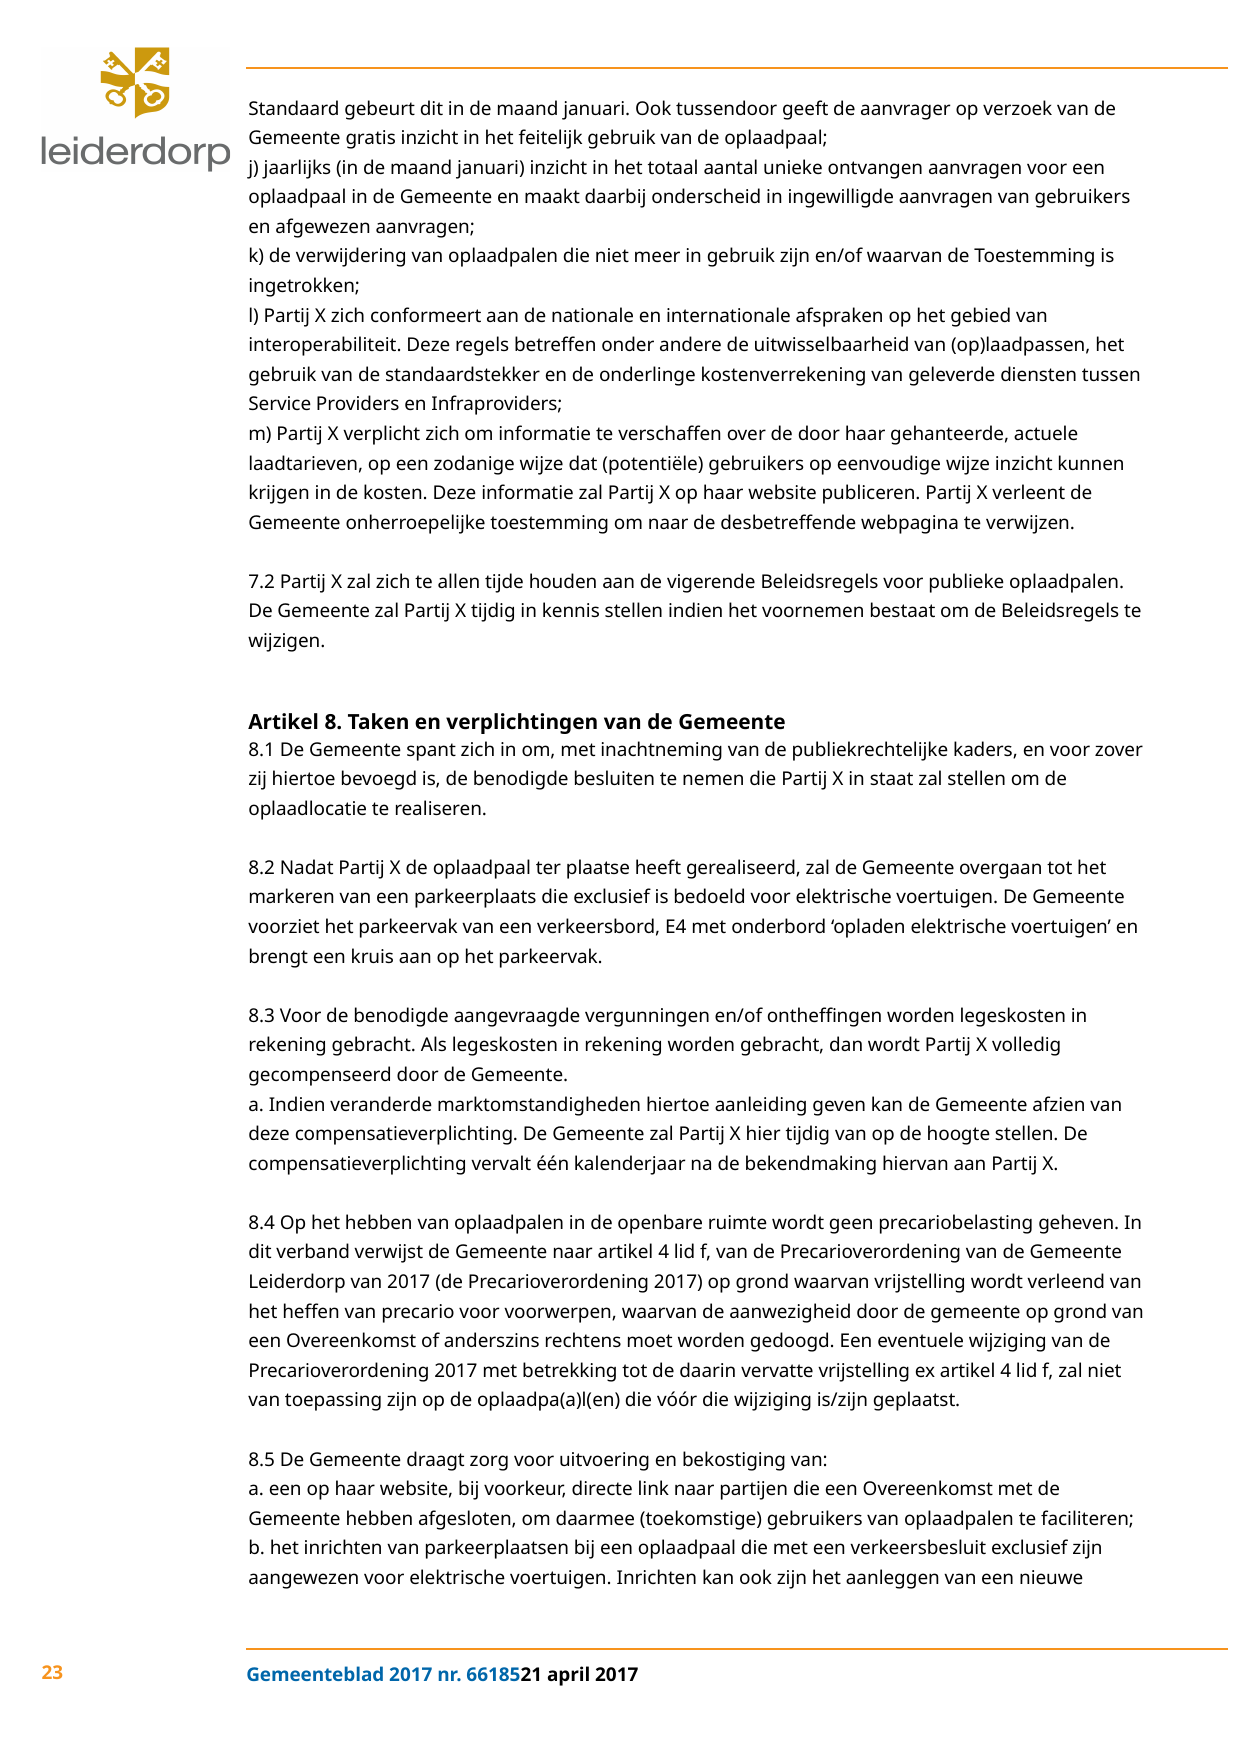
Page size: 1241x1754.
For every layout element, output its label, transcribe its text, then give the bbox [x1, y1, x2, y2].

text a. Indien veranderde marktomstandigheden hiertoe aanleiding geven kan de Gemeente afzien van deze compensatieverplichting. De Gemeente zal Partij X hier tijdig van op de hoogte stellen. De compensatieverplichting vervalt één kalenderjaar na de bekendmaking hiervan aan Partij X. [248, 1091, 1152, 1176]
text 7.2 Partij X zal zich te allen tijde houden aan de vigerende Beleidsregels voor publieke oplaadpalen. De Gemeente zal Partij X tijdig in kennis stellen indien het voornemen bestaat om de Beleidsregels te wijzigen. [248, 568, 1152, 653]
text Standaard gebeurt dit in de maand januari. Ook tussendoor geeft de aanvrager op verzoek van de Gemeente gratis inzicht in het feitelijk gebruik van de oplaadpaal; [248, 95, 1152, 150]
text 8.5 De Gemeente draagt zorg voor uitvoering en bekostiging van: [248, 1446, 1152, 1471]
text 8.2 Nadat Partij X de oplaadpaal ter plaatse heeft gerealiseerd, zal de Gemeente overgaan tot het markeren van een parkeerplaats die exclusief is bedoeld voor elektrische voertuigen. De Gemeente voorziet het parkeervak van een verkeersbord, E4 met onderbord ‘opladen elektrische voertuigen’ en brengt een kruis aan op het parkeervak. [248, 854, 1152, 968]
text a. een op haar website, bij voorkeur, directe link naar partijen die een Overeenkomst met de Gemeente hebben afgesloten, om daarmee (toekomstige) gebruikers van oplaadpalen te faciliteren; [248, 1475, 1152, 1531]
text l) Partij X zich conformeert aan de nationale en internationale afspraken op het gebied van interoperabiliteit. Deze regels betreffen onder andere de uitwisselbaarheid van (op)laadpassen, het gebruik van de standaardstekker en de onderlinge kostenverrekening van geleverde diensten tussen Service Providers en Infraproviders; [248, 302, 1152, 416]
text 8.1 De Gemeente spant zich in om, met inachtneming van de publiekrechtelijke kaders, en voor zover zij hiertoe bevoegd is, de benodigde besluiten te nemen die Partij X in staat zal stellen om de oplaadlocatie te realiseren. [248, 736, 1152, 821]
text b. het inrichten van parkeerplaatsen bij een oplaadpaal die met een verkeersbesluit exclusief zijn aangewezen voor elektrische voertuigen. Inrichten kan ook zijn het aanleggen van een nieuwe [248, 1534, 1152, 1590]
text Artikel 8. Taken en verplichtingen van de Gemeente [248, 707, 1152, 736]
text j) jaarlijks (in de maand januari) inzicht in het totaal aantal unieke ontvangen aanvragen voor een oplaadpaal in de Gemeente en maakt daarbij onderscheid in ingewilligde aanvragen van gebruikers en afgewezen aanvragen; [248, 154, 1152, 239]
text k) de verwijdering van oplaadpalen die niet meer in gebruik zijn en/of waarvan de Toestemming is ingetrokken; [248, 243, 1152, 298]
picture [41, 47, 231, 172]
text 8.4 Op het hebben van oplaadpalen in de openbare ruimte wordt geen precariobelasting geheven. In dit verband verwijst de Gemeente naar artikel 4 lid f, van de Precarioverordening van de Gemeente Leiderdorp van 2017 (de Precarioverordening 2017) op grond waarvan vrijstelling wordt verleend van het heffen van precario voor voorwerpen, waarvan de aanwezigheid door de gemeente op grond van een Overeenkomst of anderszins rechtens moet worden gedoogd. Een eventuele wijziging van de Precarioverordening 2017 met betrekking tot de daarin vervatte vrijstelling ex artikel 4 lid f, zal niet van toepassing zijn op de oplaadpa(a)l(en) die vóór die wijziging is/zijn geplaatst. [248, 1209, 1152, 1412]
text m) Partij X verplicht zich om informatie te verschaffen over de door haar gehanteerde, actuele laadtarieven, op een zodanige wijze dat (potentiële) gebruikers op eenvoudige wijze inzicht kunnen krijgen in de kosten. Deze informatie zal Partij X op haar website publiceren. Partij X verleent de Gemeente onherroepelijke toestemming om naar de desbetreffende webpagina te verwijzen. [248, 420, 1152, 535]
text 8.3 Voor de benodigde aangevraagde vergunningen en/of ontheffingen worden legeskosten in rekening gebracht. Als legeskosten in rekening worden gebracht, dan wordt Partij X volledig gecompenseerd door de Gemeente. [248, 1002, 1152, 1087]
